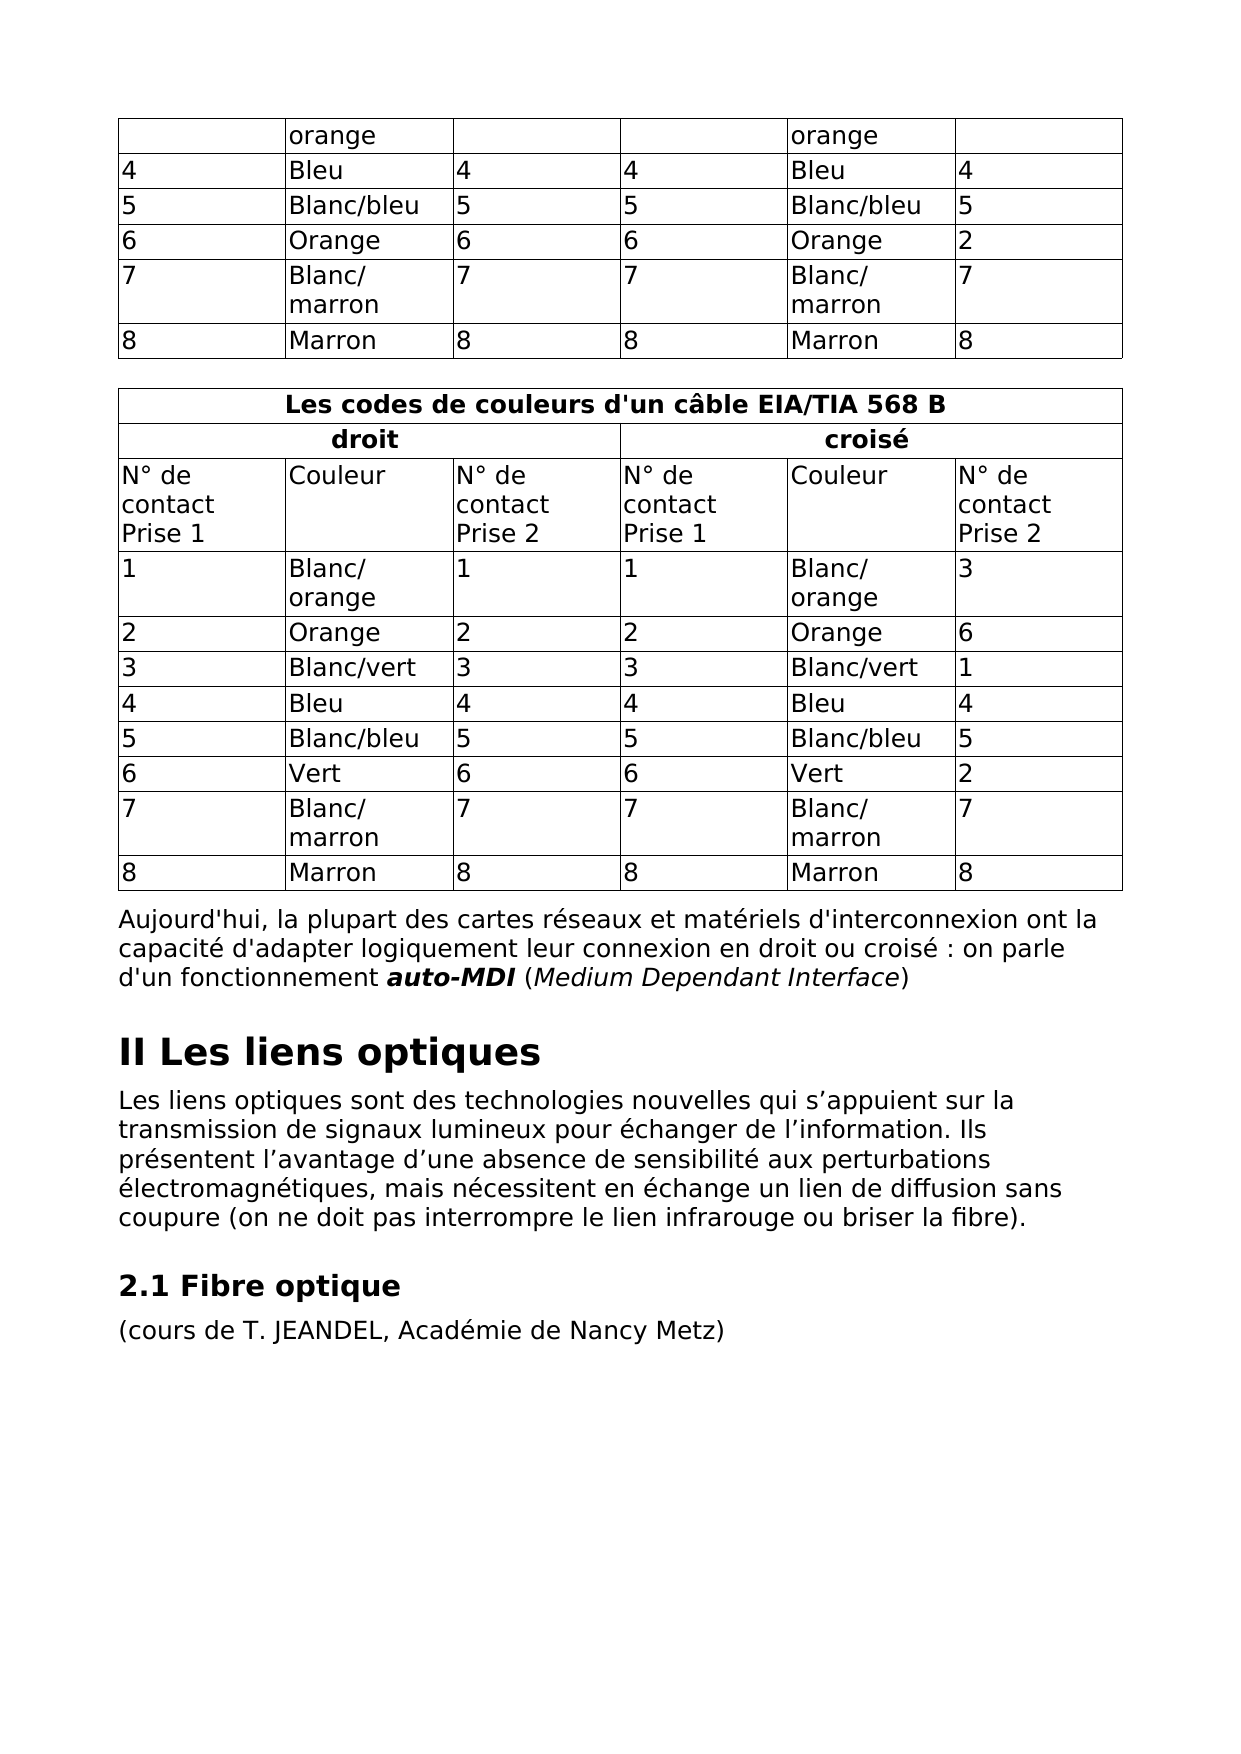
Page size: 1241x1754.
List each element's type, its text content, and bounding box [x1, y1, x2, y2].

table_cell Blanc/orange [286, 552, 453, 616]
table_cell 8 [956, 324, 1122, 358]
table_cell Blanc/marron [788, 260, 955, 323]
table_cell 6 [119, 225, 285, 258]
table_cell 4 [119, 154, 285, 188]
table_cell 5 [956, 189, 1122, 223]
table_cell 1 [454, 552, 620, 616]
table_cell N° de contact Prise 1 [119, 459, 285, 551]
table_cell Blanc/marron [286, 260, 453, 323]
table_cell Blanc/marron [286, 792, 453, 855]
table_cell 4 [956, 154, 1122, 188]
table_cell [621, 119, 787, 153]
table_cell 7 [119, 792, 285, 855]
table_cell 2 [956, 757, 1122, 791]
table_cell orange [788, 119, 955, 153]
table_cell Orange [286, 225, 453, 258]
table_cell 3 [119, 652, 285, 686]
text Aujourd'hui, la plupart des cartes réseaux et matériels d'interconnexion ont la capacité d'adapter logiquement leur connexion en droit ou croisé : on parle d'un fonctionnement auto-MDI (Medium Dependant Interface) [118, 905, 1122, 993]
text Les liens optiques sont des technologies nouvelles qui s’appuient sur la transmission de signaux lumineux pour échanger de l’information. Ils présentent l’avantage d’une absence de sensibilité aux perturbations électromagnétiques, mais nécessitent en échange un lien de diffusion sans coupure (on ne doit pas interrompre le lien infrarouge ou briser la fibre). [118, 1086, 1122, 1232]
table_cell Marron [788, 856, 955, 890]
table_cell Blanc/vert [788, 652, 955, 686]
table_cell Blanc/bleu [788, 722, 955, 756]
table_cell 2 [621, 617, 787, 651]
table_cell Blanc/bleu [788, 189, 955, 223]
table_cell 3 [956, 552, 1122, 616]
table_cell N° de contact Prise 1 [621, 459, 787, 551]
table_cell N° de contact Prise 2 [454, 459, 620, 551]
text (cours de T. JEANDEL, Académie de Nancy Metz) [118, 1316, 1122, 1345]
table_cell 7 [956, 260, 1122, 323]
table_cell 8 [454, 324, 620, 358]
table_cell 4 [621, 154, 787, 188]
table_cell 3 [454, 652, 620, 686]
table_cell Bleu [286, 687, 453, 721]
table_cell croisé [621, 424, 1122, 458]
table_cell Bleu [286, 154, 453, 188]
table_cell Couleur [286, 459, 453, 551]
table_cell 3 [621, 652, 787, 686]
table_cell Blanc/vert [286, 652, 453, 686]
table_cell 5 [119, 722, 285, 756]
subtitle II Les liens optiques [118, 1030, 1122, 1074]
table_cell Marron [788, 324, 955, 358]
table_cell 4 [621, 687, 787, 721]
table_cell 7 [621, 792, 787, 855]
table_cell 4 [454, 687, 620, 721]
table_cell 6 [956, 617, 1122, 651]
table_cell 7 [956, 792, 1122, 855]
table_cell 4 [454, 154, 620, 188]
table_cell 6 [621, 757, 787, 791]
table_cell Orange [788, 225, 955, 258]
table_cell Blanc/bleu [286, 722, 453, 756]
table_cell 1 [621, 552, 787, 616]
table_cell [454, 119, 620, 153]
table_cell Marron [286, 324, 453, 358]
table_cell 7 [454, 792, 620, 855]
table_cell Orange [788, 617, 955, 651]
table_cell Vert [788, 757, 955, 791]
table_cell Bleu [788, 687, 955, 721]
table_cell Couleur [788, 459, 955, 551]
table_cell 7 [621, 260, 787, 323]
table_cell orange [286, 119, 453, 153]
table_cell 8 [621, 856, 787, 890]
table_cell 5 [621, 189, 787, 223]
table_cell 2 [454, 617, 620, 651]
table_cell Blanc/marron [788, 792, 955, 855]
table_cell 8 [621, 324, 787, 358]
table_cell 5 [454, 189, 620, 223]
table_cell 1 [956, 652, 1122, 686]
table_cell 8 [119, 856, 285, 890]
table_cell Bleu [788, 154, 955, 188]
table_cell 6 [454, 757, 620, 791]
table_cell 2 [956, 225, 1122, 258]
table_cell Marron [286, 856, 453, 890]
table_cell droit [119, 424, 620, 458]
table_cell 7 [454, 260, 620, 323]
table_cell Blanc/orange [788, 552, 955, 616]
table_cell 5 [956, 722, 1122, 756]
table_cell 7 [119, 260, 285, 323]
table_cell 5 [119, 189, 285, 223]
table_cell 6 [119, 757, 285, 791]
table_cell 2 [119, 617, 285, 651]
table_cell 8 [956, 856, 1122, 890]
table_cell 6 [621, 225, 787, 258]
table_cell 5 [621, 722, 787, 756]
table_cell Blanc/bleu [286, 189, 453, 223]
subtitle 2.1 Fibre optique [118, 1270, 1122, 1304]
table_cell 1 [119, 552, 285, 616]
table_cell 5 [454, 722, 620, 756]
table_cell N° de contact Prise 2 [956, 459, 1122, 551]
table_cell Vert [286, 757, 453, 791]
table_cell Orange [286, 617, 453, 651]
table_cell 6 [454, 225, 620, 258]
table_header Les codes de couleurs d'un câble EIA/TIA 568 B [119, 389, 1122, 423]
table_cell 4 [119, 687, 285, 721]
table_cell [119, 119, 285, 153]
table_cell 8 [454, 856, 620, 890]
table_cell [956, 119, 1122, 153]
table_cell 8 [119, 324, 285, 358]
table_cell 4 [956, 687, 1122, 721]
